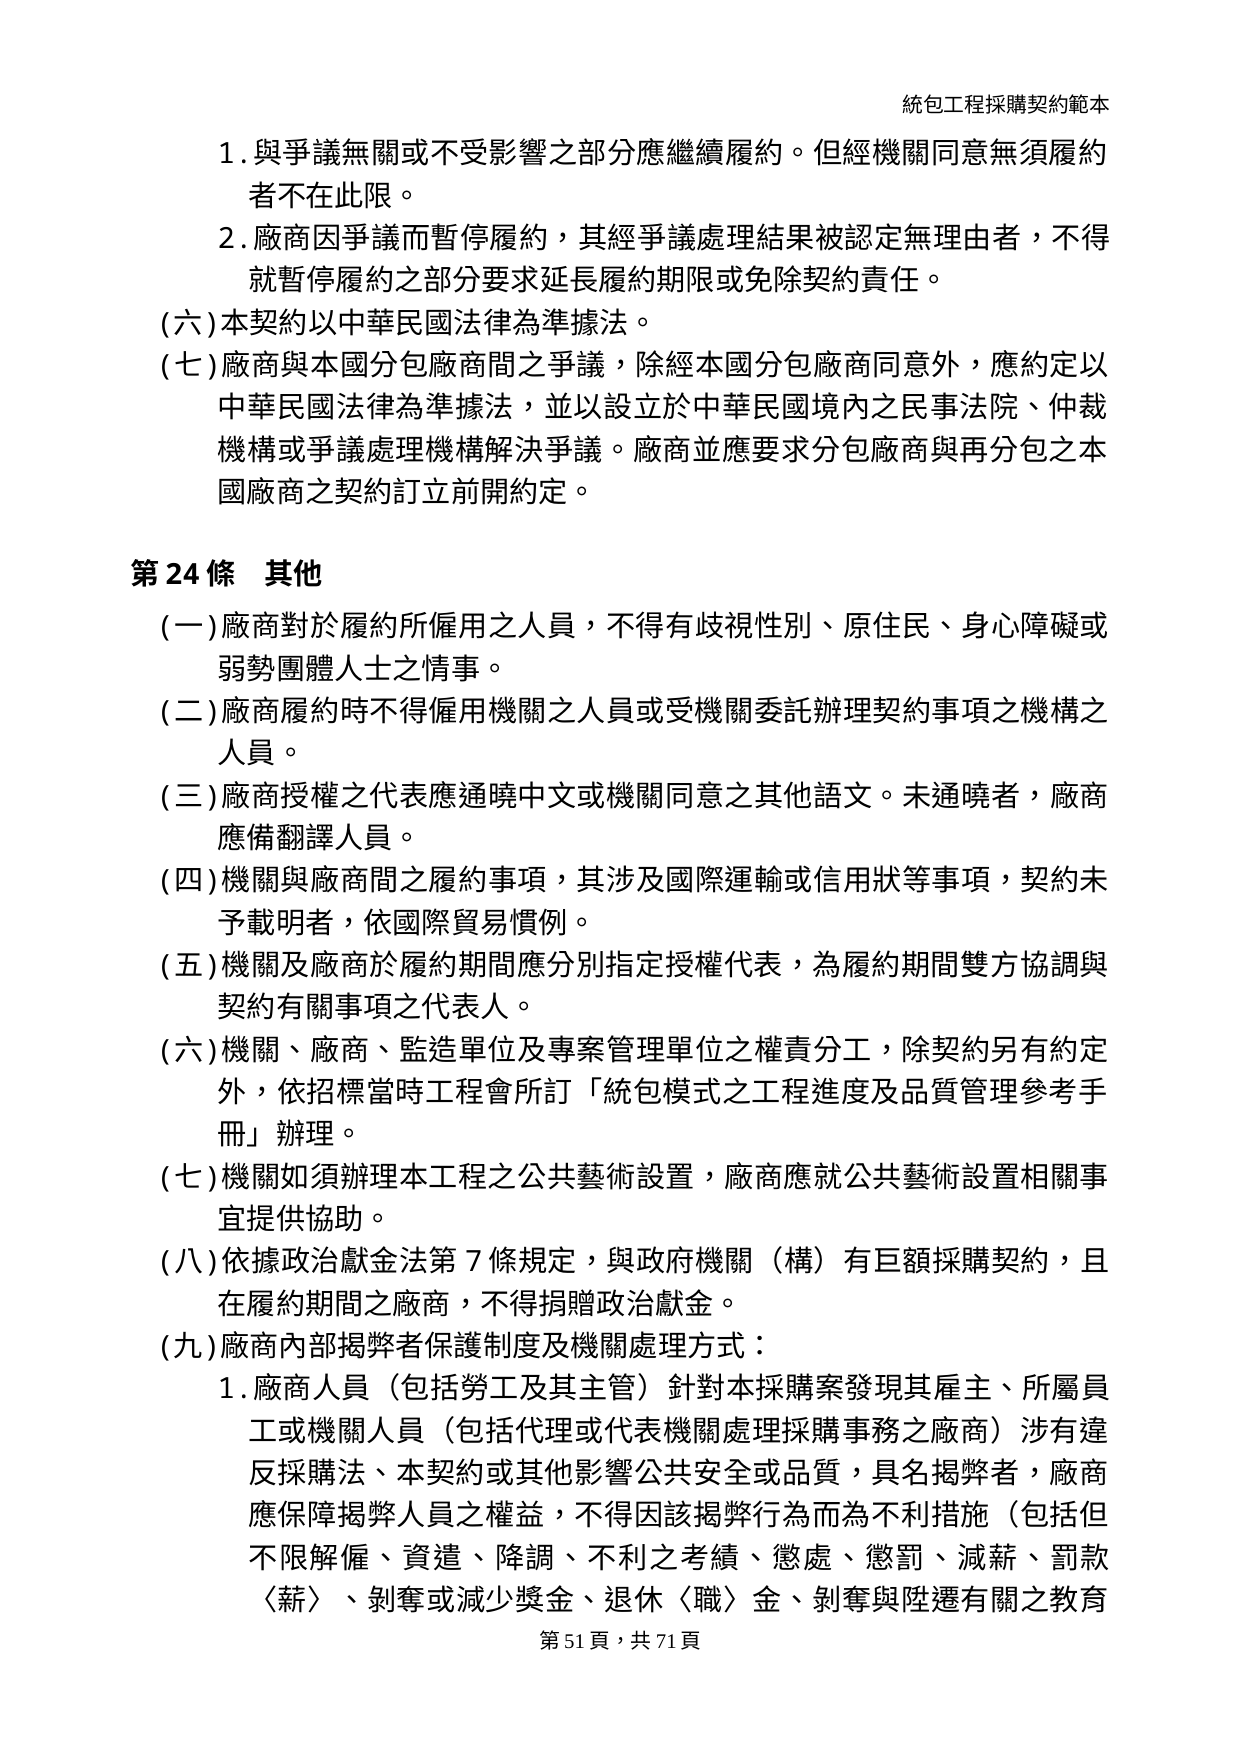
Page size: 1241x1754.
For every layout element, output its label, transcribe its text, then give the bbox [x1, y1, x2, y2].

text (四)機關與廠商間之履約事項，其涉及國際運輸或信用狀等事項，契約未予載明者，依國際貿易慣例。 [156, 857, 1110, 942]
text 1.廠商人員（包括勞工及其主管）針對本採購案發現其雇主、所屬員工或機關人員（包括代理或代表機關處理採購事務之廠商）涉有違反採購法、本契約或其他影響公共安全或品質，具名揭弊者，廠商應保障揭弊人員之權益，不得因該揭弊行為而為不利措施（包括但不限解僱、資遣、降調、不利之考績、懲處、懲罰、減薪、罰款〈薪〉、剝奪或減少獎金、退休〈職〉金、剝奪與陞遷有關之教育 [217, 1365, 1110, 1619]
text (七)機關如須辦理本工程之公共藝術設置，廠商應就公共藝術設置相關事宜提供協助。 [156, 1153, 1110, 1238]
text (三)廠商授權之代表應通曉中文或機關同意之其他語文。未通曉者，廠商應備翻譯人員。 [156, 772, 1110, 857]
text (二)廠商履約時不得僱用機關之人員或受機關委託辦理契約事項之機構之人員。 [156, 687, 1110, 772]
text (八)依據政治獻金法第7條規定，與政府機關（構）有巨額採購契約，且在履約期間之廠商，不得捐贈政治獻金。 [156, 1238, 1110, 1323]
text (五)機關及廠商於履約期間應分別指定授權代表，為履約期間雙方協調與契約有關事項之代表人。 [156, 942, 1110, 1026]
text 第24條 其他 [130, 551, 1110, 593]
text (七)廠商與本國分包廠商間之爭議，除經本國分包廠商同意外，應約定以中華民國法律為準據法，並以設立於中華民國境內之民事法院、仲裁機構或爭議處理機構解決爭議。廠商並應要求分包廠商與再分包之本國廠商之契約訂立前開約定。 [156, 342, 1110, 511]
text 1.與爭議無關或不受影響之部分應繼續履約。但經機關同意無須履約者不在此限。 [217, 130, 1110, 214]
text (六)機關、廠商、監造單位及專案管理單位之權責分工，除契約另有約定外，依招標當時工程會所訂「統包模式之工程進度及品質管理參考手冊」辦理。 [156, 1026, 1110, 1153]
text (一)廠商對於履約所僱用之人員，不得有歧視性別、原住民、身心障礙或弱勢團體人士之情事。 [156, 603, 1110, 687]
text 2.廠商因爭議而暫停履約，其經爭議處理結果被認定無理由者，不得就暫停履約之部分要求延長履約期限或免除契約責任。 [217, 214, 1110, 299]
text (六)本契約以中華民國法律為準據法。 [156, 299, 1110, 342]
text (九)廠商內部揭弊者保護制度及機關處理方式： [156, 1323, 1110, 1365]
